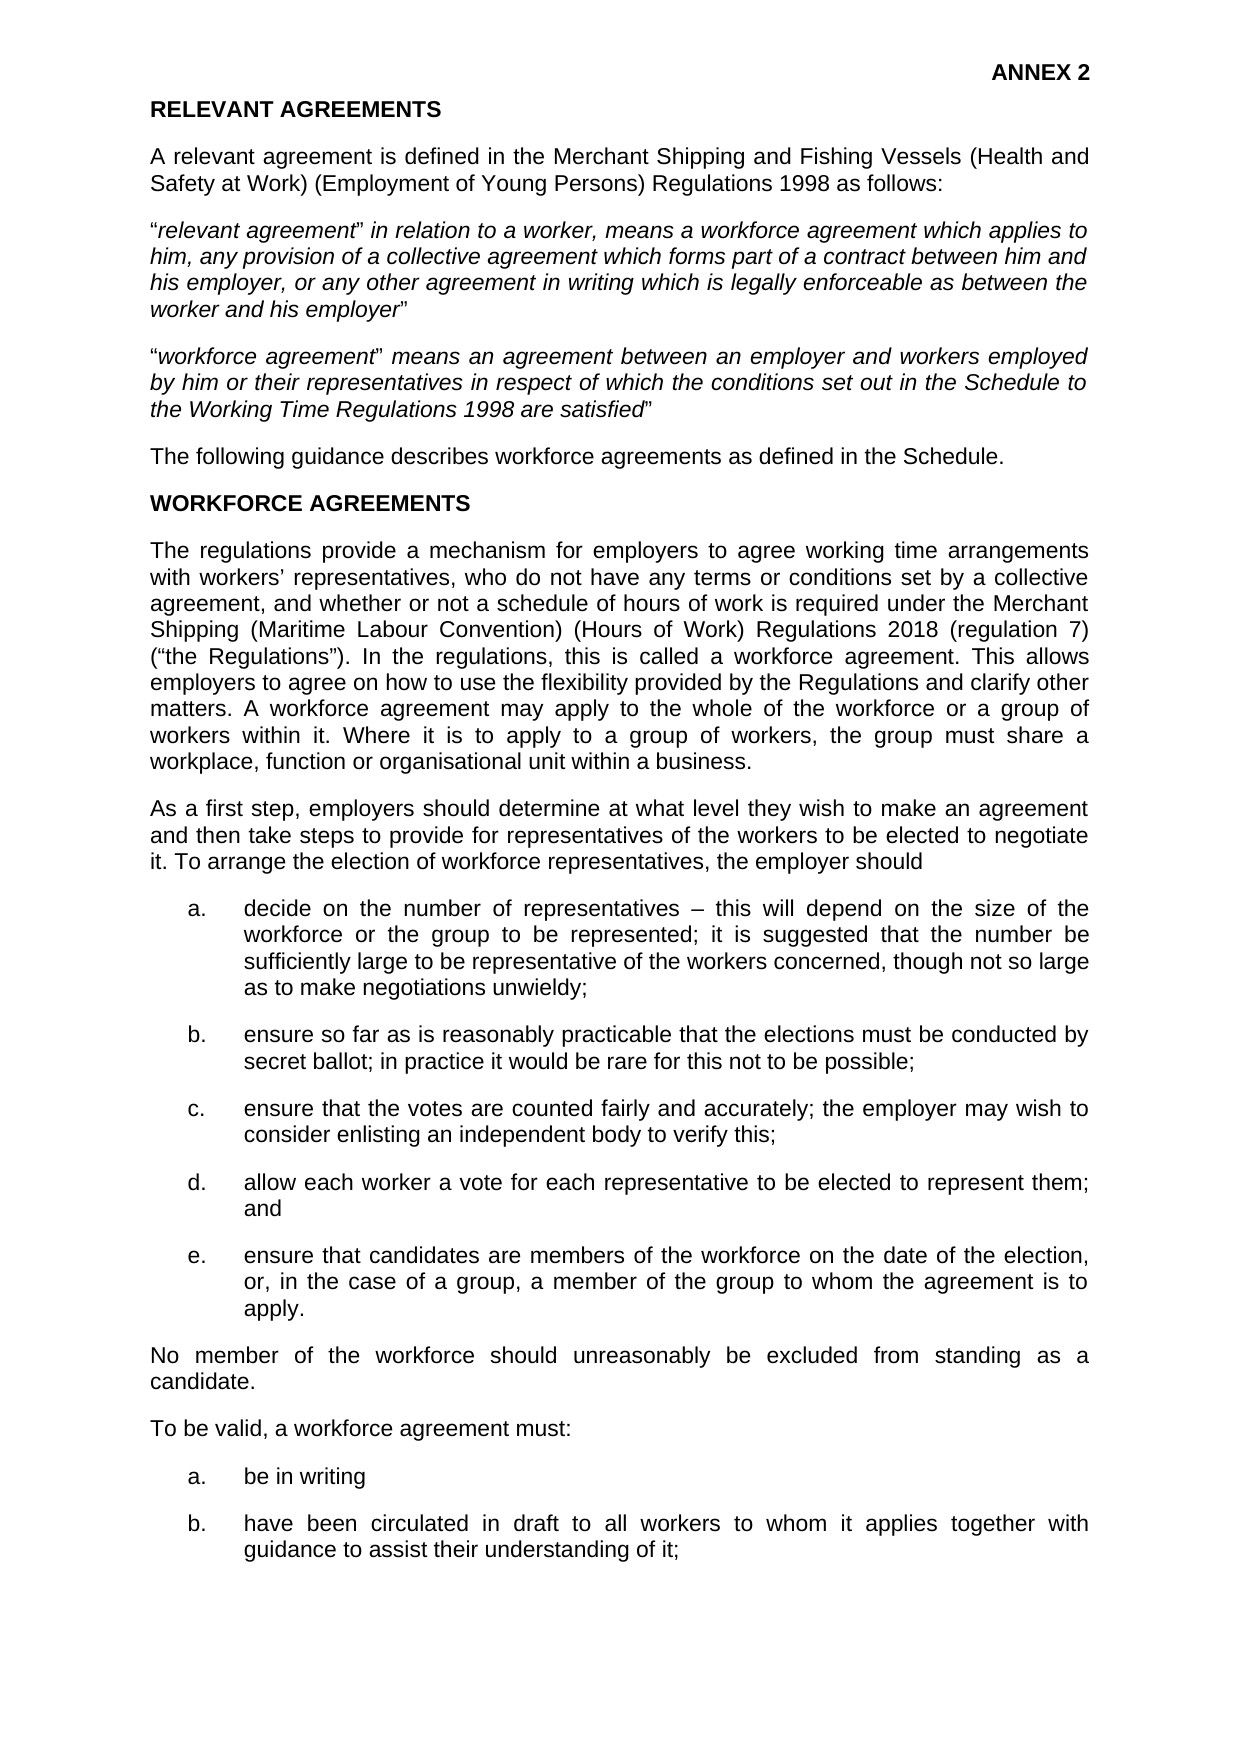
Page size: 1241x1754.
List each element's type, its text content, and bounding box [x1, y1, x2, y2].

text b. have been circulated in draft to all workers to whom it applies together with guidance to assist their understanding of it; [187, 1510, 1090, 1562]
text b. ensure so far as is reasonably practicable that the elections must be conducted by secret ballot; in practice it would be rare for this not to be possible; [187, 1021, 1090, 1074]
text a. decide on the number of representatives – this will depend on the size of the workforce or the group to be represented; it is suggested that the number be sufficiently large to be representative of the workers concerned, though not so large as to make negotiations unwieldy; [187, 895, 1090, 1001]
text e. ensure that candidates are members of the workforce on the date of the election, or, in the case of a group, a member of the group to whom the agreement is to apply. [187, 1242, 1090, 1321]
text RELEVANT AGREEMENTS [150, 96, 1090, 122]
text The following guidance describes workforce agreements as defined in the Schedule. [150, 443, 1090, 469]
text a. be in writing [187, 1463, 1090, 1489]
text As a first step, employers should determine at what level they wish to make an agreement and then take steps to provide for representatives of the workers to be elected to negotiate it. To arrange the election of workforce representatives, the employer should [150, 795, 1090, 874]
text A relevant agreement is defined in the Merchant Shipping and Fishing Vessels (Health and Safety at Work) (Employment of Young Persons) Regulations 1998 as follows: [150, 143, 1090, 196]
text “workforce agreement” means an agreement between an employer and workers employed by him or their representatives in respect of which the conditions set out in the Schedule to the Working Time Regulations 1998 are satisfied” [150, 343, 1090, 422]
text The regulations provide a mechanism for employers to agree working time arrangements with workers’ representatives, who do not have any terms or conditions set by a collective agreement, and whether or not a schedule of hours of work is required under the Merchant Shipping (Maritime Labour Convention) (Hours of Work) Regulations 2018 (regulation 7) (“the Regulations”). In the regulations, this is called a workforce agreement. This allows employers to agree on how to use the flexibility provided by the Regulations and clarify other matters. A workforce agreement may apply to the whole of the workforce or a group of workers within it. Where it is to apply to a group of workers, the group must share a workplace, function or organisational unit within a business. [150, 537, 1090, 774]
text To be valid, a workforce agreement must: [150, 1415, 1090, 1442]
text WORKFORCE AGREEMENTS [150, 490, 1090, 516]
text Annex 2 [150, 59, 1090, 86]
text d. allow each worker a vote for each representative to be elected to represent them; and [187, 1168, 1090, 1221]
text No member of the workforce should unreasonably be excluded from standing as a candidate. [150, 1342, 1090, 1394]
text “relevant agreement” in relation to a worker, means a workforce agreement which applies to him, any provision of a collective agreement which forms part of a contract between him and his employer, or any other agreement in writing which is legally enforceable as between the worker and his employer” [150, 217, 1090, 322]
text c. ensure that the votes are counted fairly and accurately; the employer may wish to consider enlisting an independent body to verify this; [187, 1095, 1090, 1148]
